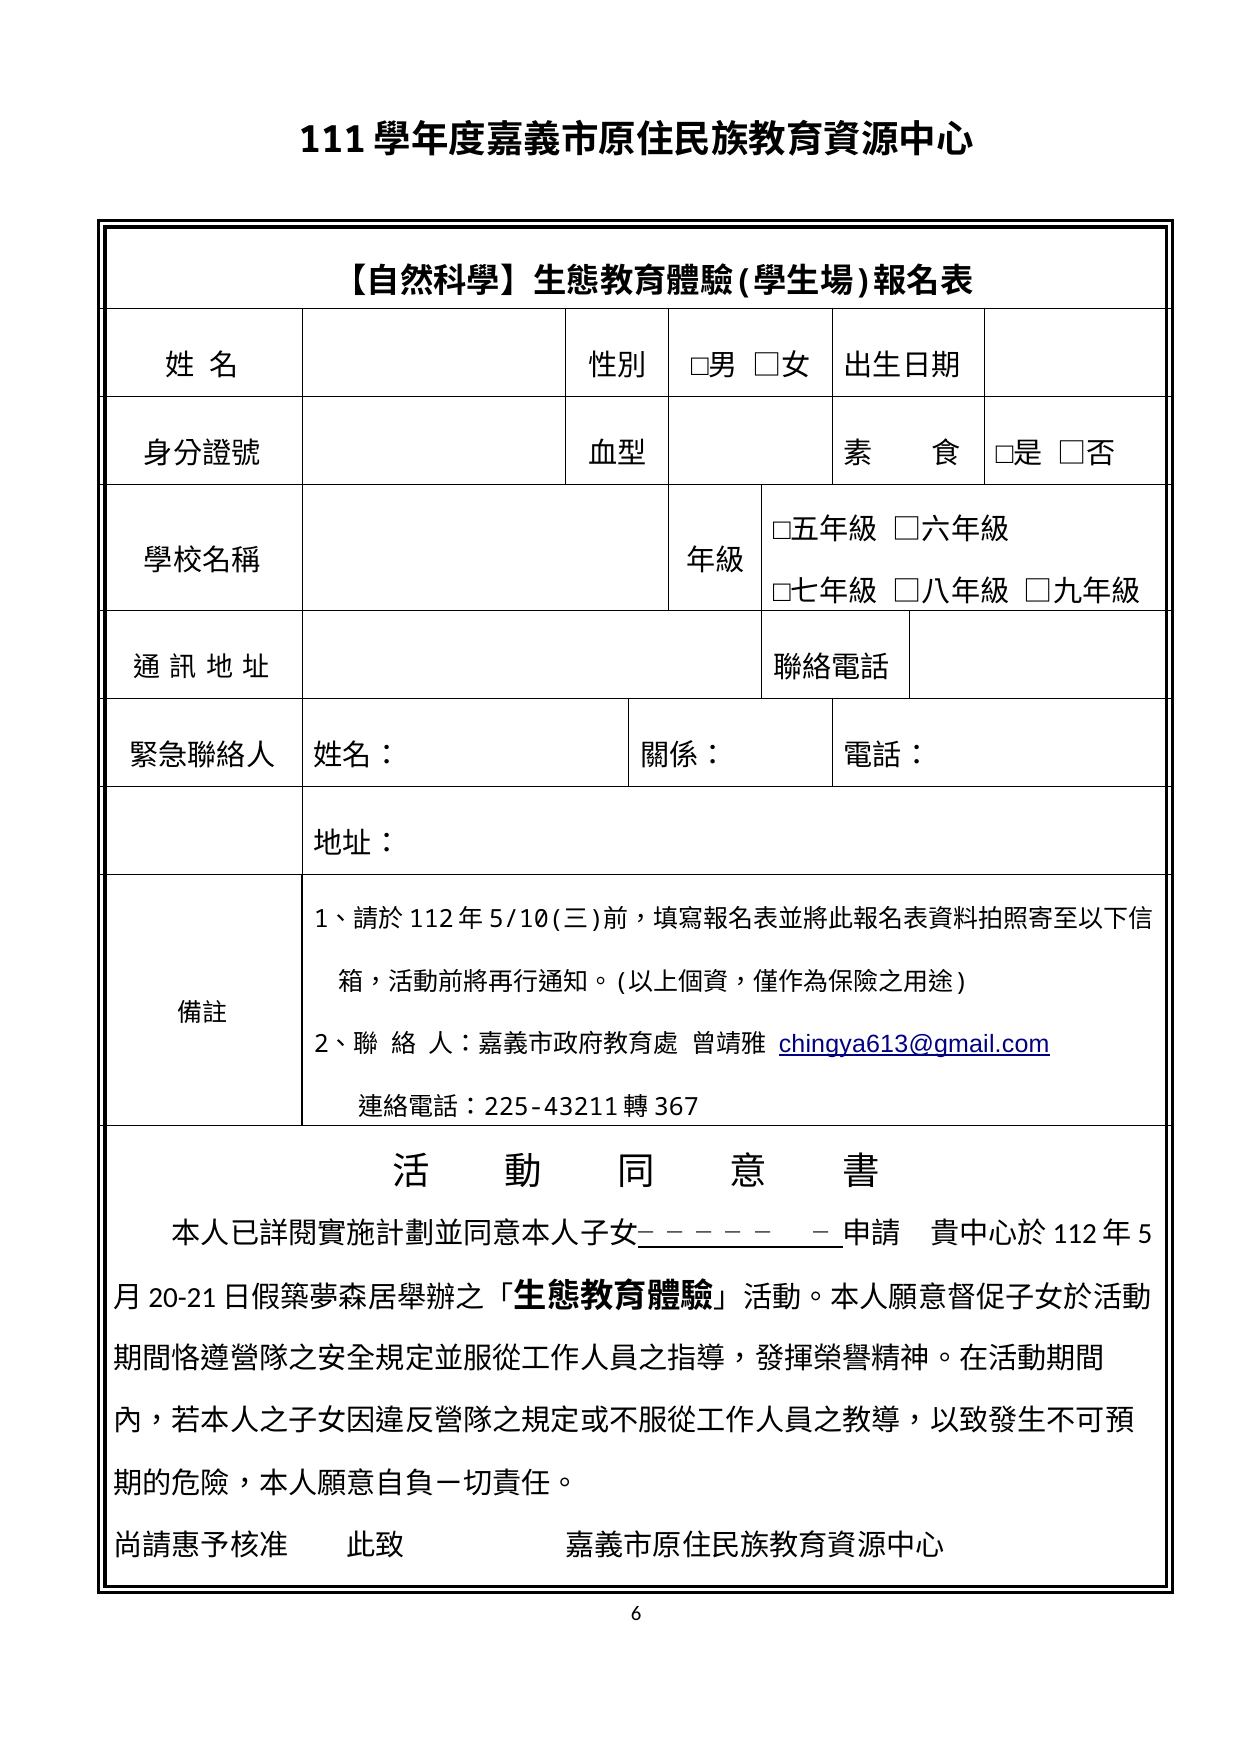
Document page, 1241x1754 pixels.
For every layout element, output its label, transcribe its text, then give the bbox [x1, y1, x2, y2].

table_cell □是 □否 [985, 397, 1165, 484]
table_cell 關係： [629, 699, 832, 786]
table_cell 通 訊 地 址 [107, 611, 302, 698]
table_cell □五年級 □六年級 □七年級 □八年級 □九年級 [762, 485, 1165, 610]
table_header 【自然科學】生態教育體驗(學生場)報名表 [102, 222, 1170, 308]
table_cell [107, 787, 302, 874]
table_cell 緊急聯絡人 [107, 699, 302, 786]
table_cell 血型 [566, 397, 668, 484]
table_cell 活 動 同 意 書 本人已詳閱實施計劃並同意本人子女╴╴╴╴╴ ╴申請 貴中心於112年5月20-21日假築夢森居舉辦之「生態教育體驗」活動。本人願意督促子女於活動期間恪遵營隊之安全規定並服從工作人員之指導，發揮榮譽精神。在活動期間內，若本人之子女因違反營隊之規定或不服從工作人員之教導，以致發生不可預期的危險，本人願意自負ㄧ切責任。 尚請惠予核准 此致 嘉義市原住民族教育資源中心 [107, 1126, 1165, 1585]
table_cell [910, 611, 1165, 698]
table_cell 備註 [107, 875, 301, 1125]
table_cell [303, 485, 668, 610]
table_cell 電話： [833, 699, 1165, 786]
table_cell [669, 397, 832, 484]
table_cell [985, 309, 1165, 396]
table_cell 聯絡電話 [762, 611, 909, 698]
table_cell 出生日期 [833, 309, 984, 396]
table_cell 姓 名 [107, 309, 302, 396]
table_cell 性別 [566, 309, 668, 396]
table_cell 素 食 [833, 397, 984, 484]
table_cell [303, 397, 565, 484]
table_cell □男 □女 [669, 309, 832, 396]
table_cell 身分證號 [107, 397, 302, 484]
text 111學年度嘉義市原住民族教育資源中心 [106, 94, 1165, 157]
table_cell [303, 309, 565, 396]
table_cell 地址： [303, 787, 1165, 874]
table_cell [303, 611, 761, 698]
table_cell 學校名稱 [107, 485, 302, 610]
table_cell 姓名： [303, 699, 628, 786]
table_cell 1、請於112年5/10(三)前，填寫報名表並將此報名表資料拍照寄至以下信箱，活動前將再行通知。(以上個資，僅作為保險之用途) 2、聯 絡 人：嘉義市政府教育處 曾靖雅 chingya613@gmail.com 連絡電話：225-43211轉367 [303, 875, 1165, 1125]
table_cell 年級 [669, 485, 761, 610]
